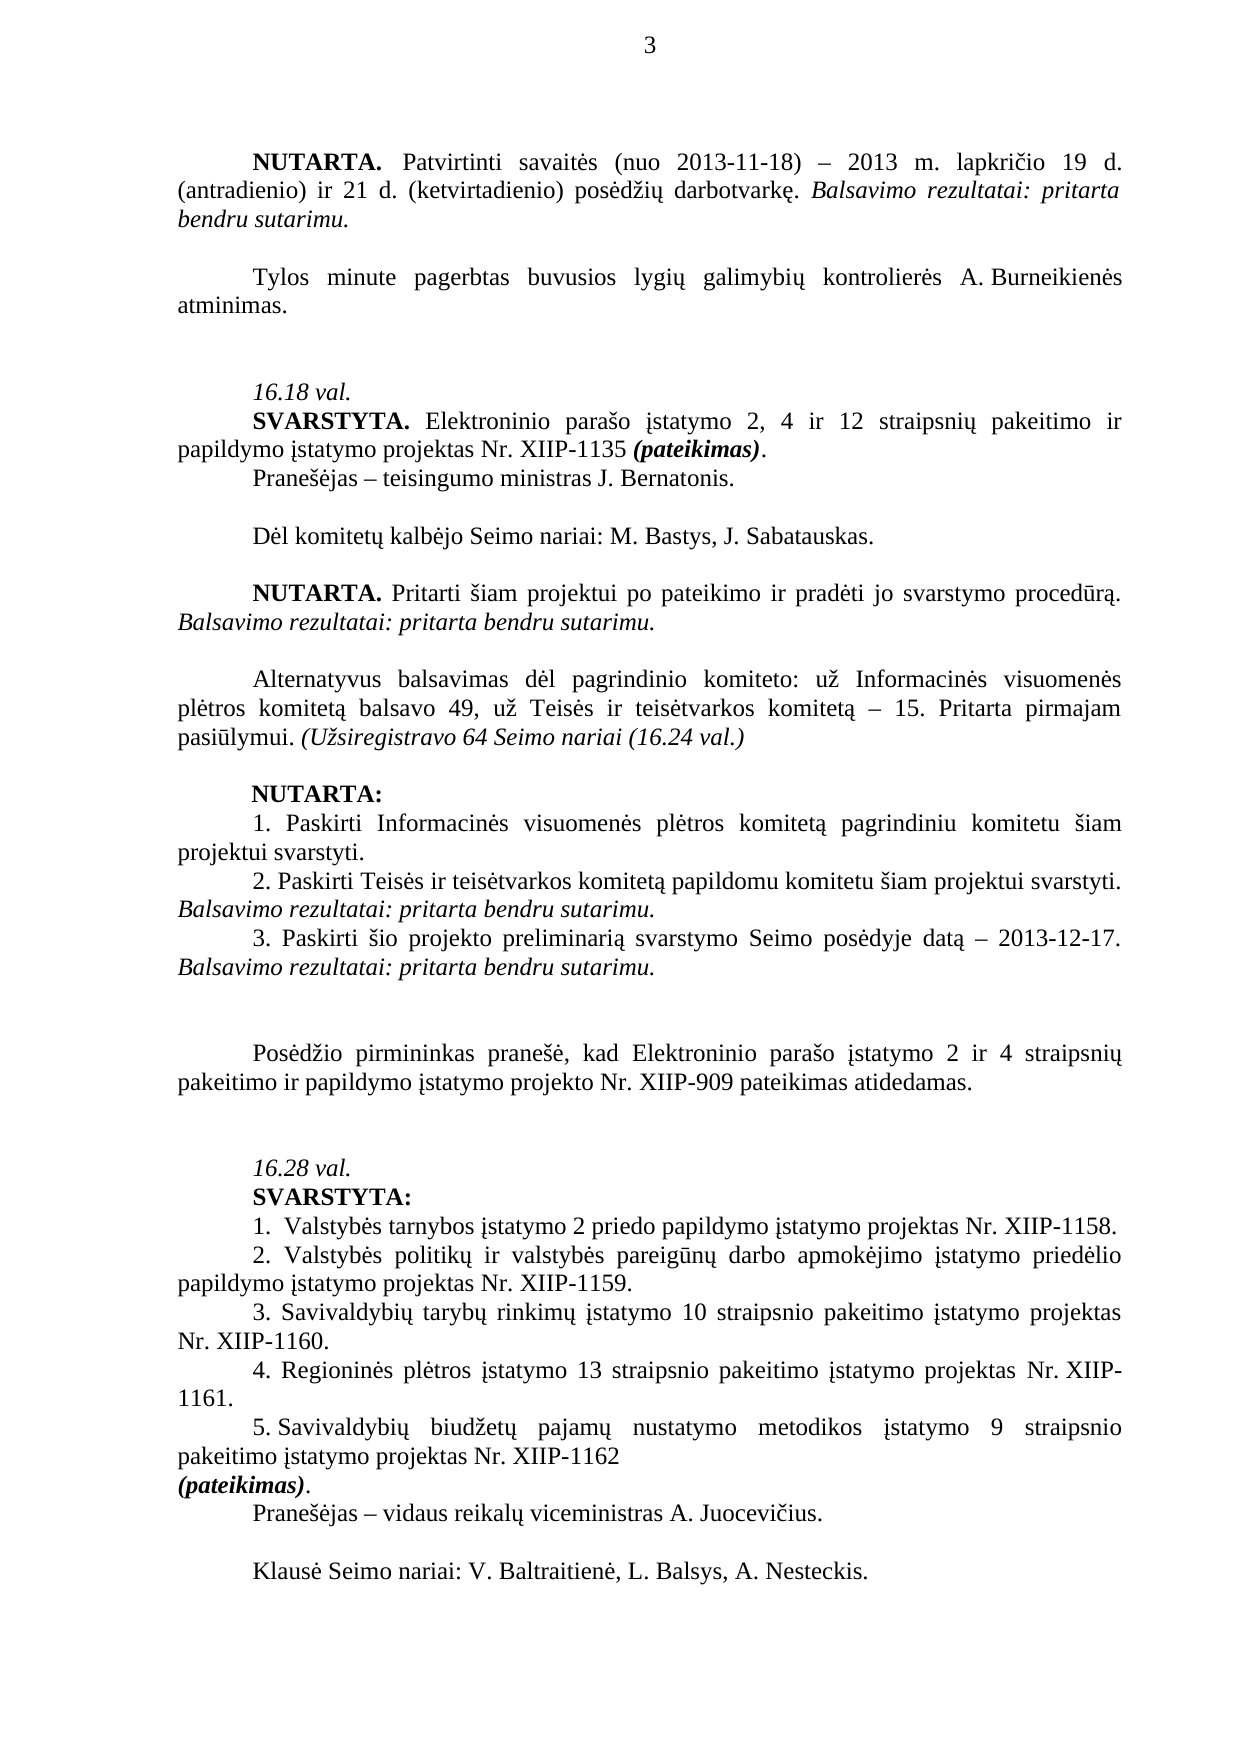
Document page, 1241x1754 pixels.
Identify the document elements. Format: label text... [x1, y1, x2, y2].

text NUTARTA: [177, 779, 1122, 808]
text Klausė Seimo nariai: V. Baltraitienė, L. Balsys, A. Nesteckis. [177, 1556, 1122, 1585]
text 3. Savivaldybių tarybų rinkimų įstatymo 10 straipsnio pakeitimo įstatymo projektas Nr. XIIP-1160. [177, 1297, 1122, 1355]
text 1. Valstybės tarnybos įstatymo 2 priedo papildymo įstatymo projektas Nr. XIIP-1158. [177, 1211, 1122, 1239]
text 3. Paskirti šio projekto preliminarią svarstymo Seimo posėdyje datą – 2013-12-17. Balsavimo rezultatai: pritarta bendru sutarimu. [177, 923, 1122, 981]
text 2. Valstybės politikų ir valstybės pareigūnų darbo apmokėjimo įstatymo priedėlio papildymo įstatymo projektas Nr. XIIP-1159. [177, 1239, 1122, 1297]
text 1. Paskirti Informacinės visuomenės plėtros komitetą pagrindiniu komitetu šiam projektui svarstyti. [177, 808, 1122, 866]
text NUTARTA. Patvirtinti savaitės (nuo 2013-11-18) – 2013 m. lapkričio 19 d. (antradienio) ir 21 d. (ketvirtadienio) posėdžių darbotvarkę. Balsavimo rezultatai: pritarta bendru sutarimu. [177, 147, 1122, 233]
text (pateikimas). [177, 1470, 1122, 1498]
text Posėdžio pirmininkas pranešė, kad Elektroninio parašo įstatymo 2 ir 4 straipsnių pakeitimo ir papildymo įstatymo projekto Nr. XIIP-909 pateikimas atidedamas. [177, 1038, 1122, 1096]
text 5. Savivaldybių biudžetų pajamų nustatymo metodikos įstatymo 9 straipsnio pakeitimo įstatymo projektas Nr. XIIP-1162 [177, 1412, 1122, 1470]
text NUTARTA. Pritarti šiam projektui po pateikimo ir pradėti jo svarstymo procedūrą. Balsavimo rezultatai: pritarta bendru sutarimu. [177, 578, 1122, 636]
text Pranešėjas – teisingumo ministras J. Bernatonis. [177, 463, 1122, 492]
text 16.18 val. [177, 377, 1122, 406]
text SVARSTYTA: [177, 1182, 1122, 1211]
text SVARSTYTA. Elektroninio parašo įstatymo 2, 4 ir 12 straipsnių pakeitimo ir papildymo įstatymo projektas Nr. XIIP-1135 (pateikimas). [177, 406, 1122, 463]
text 16.28 val. [177, 1153, 1122, 1182]
text Tylos minute pagerbtas buvusios lygių galimybių kontrolierės A. Burneikienės atminimas. [177, 262, 1122, 319]
text 2. Paskirti Teisės ir teisėtvarkos komitetą papildomu komitetu šiam projektui svarstyti. Balsavimo rezultatai: pritarta bendru sutarimu. [177, 866, 1122, 923]
text 4. Regioninės plėtros įstatymo 13 straipsnio pakeitimo įstatymo projektas Nr. XIIP-1161. [177, 1355, 1122, 1412]
text Alternatyvus balsavimas dėl pagrindinio komiteto: už Informacinės visuomenės plėtros komitetą balsavo 49, už Teisės ir teisėtvarkos komitetą – 15. Pritarta pirmajam pasiūlymui. (Užsiregistravo 64 Seimo nariai (16.24 val.) [177, 664, 1122, 751]
text Dėl komitetų kalbėjo Seimo nariai: M. Bastys, J. Sabatauskas. [177, 521, 1122, 549]
text Pranešėjas – vidaus reikalų viceministras A. Juocevičius. [177, 1498, 1122, 1527]
